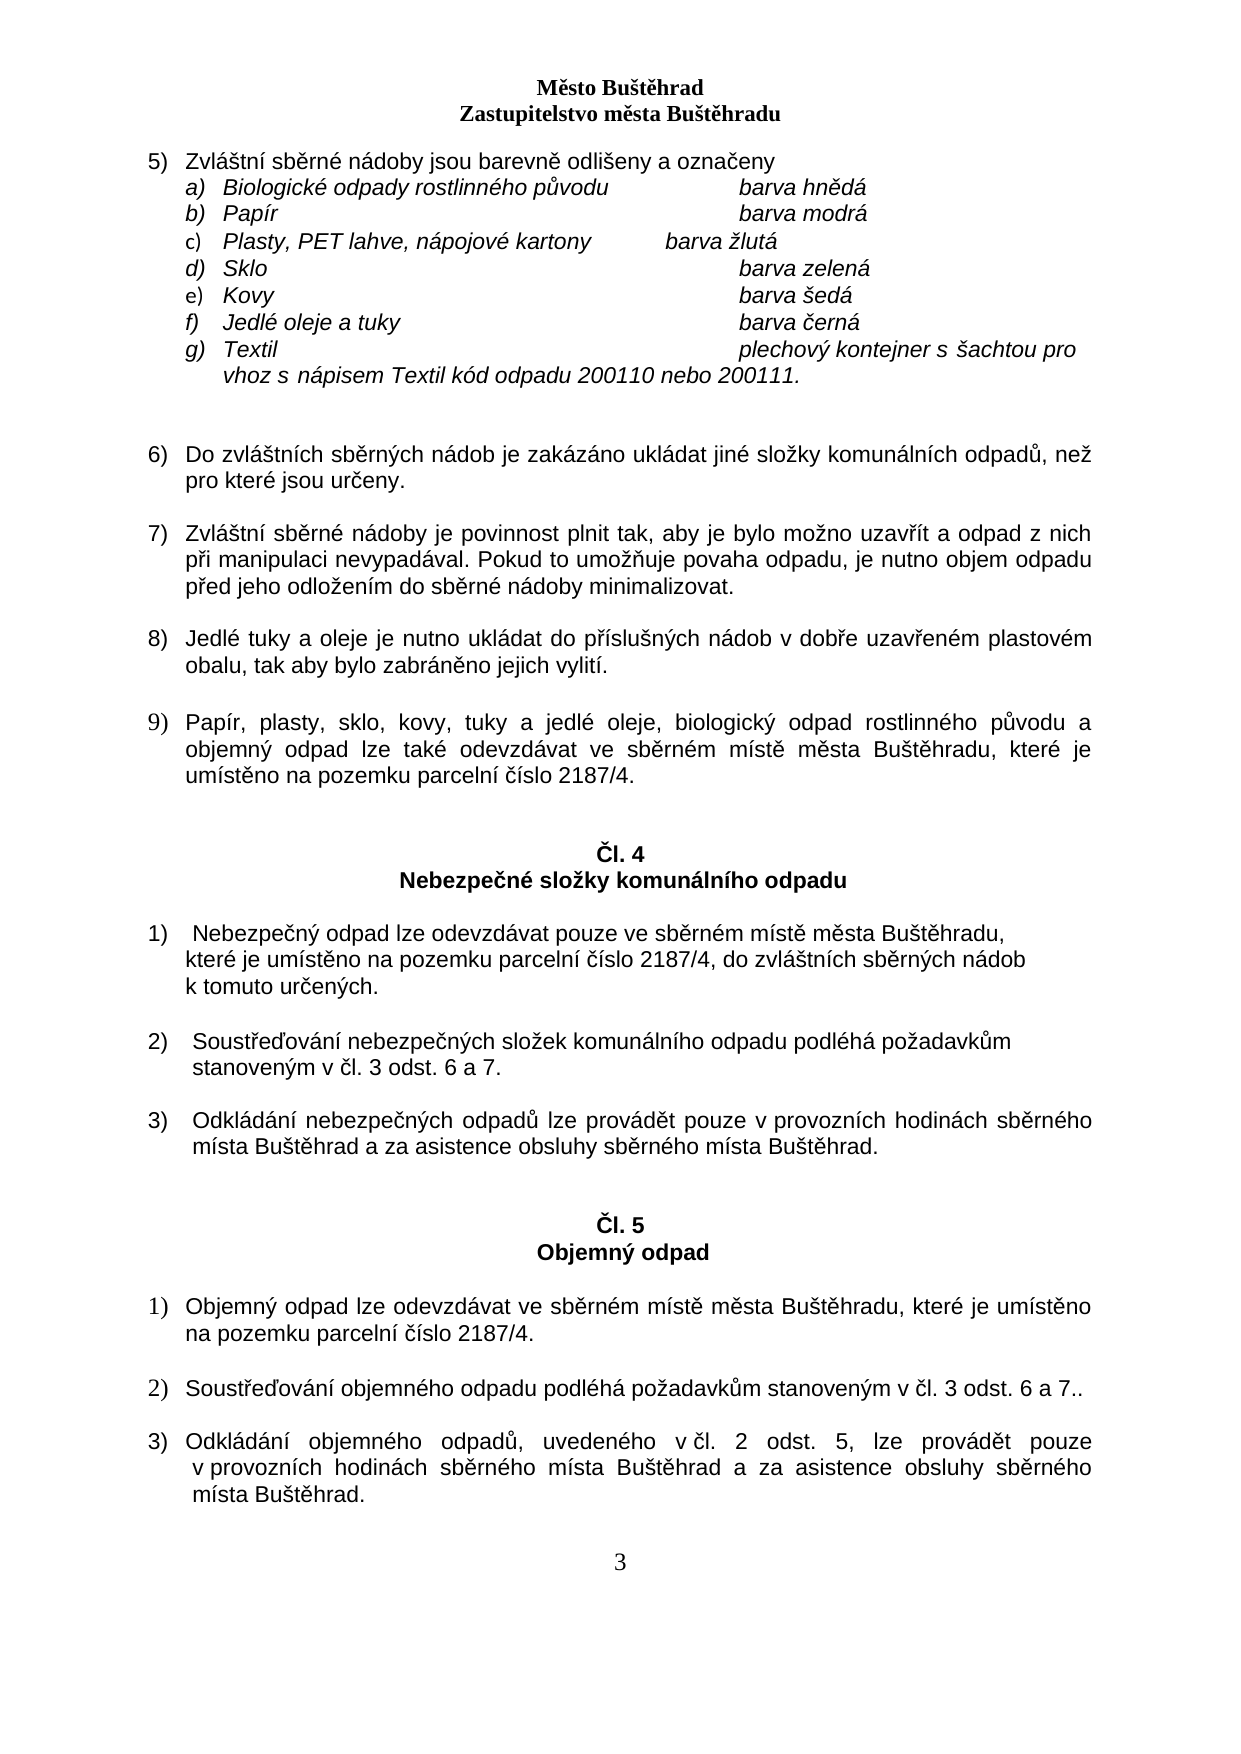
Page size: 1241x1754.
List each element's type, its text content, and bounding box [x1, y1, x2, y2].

list Do zvláštních sběrných nádob je zakázáno ukládat jiné složky komunálních odpadů, než pro které jsou určeny. [148, 441, 1092, 494]
list Zvláštní sběrné nádoby je povinnost plnit tak, aby je bylo možno uzavřít a odpad z nich při manipulaci nevypadával. Pokud to umožňuje povaha odpadu, je nutno objem odpadu před jeho odložením do sběrné nádoby minimalizovat. [148, 520, 1092, 599]
list Papír barva modrá [185, 200, 1092, 227]
text Objemný odpad [148, 1239, 1092, 1265]
list Jedlé tuky a oleje je nutno ukládat do příslušných nádob v dobře uzavřeném plastovém obalu, tak aby bylo zabráněno jejich vylití. [148, 625, 1092, 678]
list Zvláštní sběrné nádoby jsou barevně odlišeny a označeny [148, 148, 1092, 174]
list Jedlé oleje a tuky barva černá [185, 309, 1092, 336]
list Soustřeďování nebezpečných složek komunálního odpadu podléhá požadavkům stanoveným v čl. 3 odst. 6 a 7. [148, 1028, 1092, 1107]
list Papír, plasty, sklo, kovy, tuky a jedlé oleje, biologický odpad rostlinného původu a objemný odpad lze také odevzdávat ve sběrném místě města Buštěhradu, které je umístěno na pozemku parcelní číslo 2187/4. [148, 707, 1092, 788]
list Textil plechový kontejner s šachtou pro vhoz s nápisem Textil kód odpadu 200110 nebo 200111. [185, 336, 1092, 388]
subtitle Čl. 4 [148, 841, 1092, 867]
list Nebezpečný odpad lze odevzdávat pouze ve sběrném místě města Buštěhradu, [148, 920, 1092, 946]
list Plasty, PET lahve, nápojové kartony barva žlutá [185, 227, 1092, 255]
list Biologické odpady rostlinného původu barva hnědá [185, 174, 1092, 200]
text které je umístěno na pozemku parcelní číslo 2187/4, do zvláštních sběrných nádob k tomuto určených. [185, 946, 1092, 1028]
list Sklo barva zelená [185, 255, 1092, 281]
list Kovy barva šedá [185, 281, 1092, 309]
text Čl. 5 [148, 1212, 1092, 1239]
list Odkládání nebezpečných odpadů lze provádět pouze v provozních hodinách sběrného místa Buštěhrad a za asistence obsluhy sběrného místa Buštěhrad. [148, 1107, 1092, 1160]
list Objemný odpad lze odevzdávat ve sběrném místě města Buštěhradu, které je umístěno na pozemku parcelní číslo 2187/4. [148, 1291, 1092, 1347]
subtitle Nebezpečné složky komunálního odpadu [148, 867, 1092, 894]
list Odkládání objemného odpadů, uvedeného v čl. 2 odst. 5, lze provádět pouze v provozních hodinách sběrného místa Buštěhrad a za asistence obsluhy sběrného místa Buštěhrad. [148, 1428, 1092, 1507]
list Soustřeďování objemného odpadu podléhá požadavkům stanoveným v čl. 3 odst. 6 a 7.. [148, 1373, 1092, 1402]
